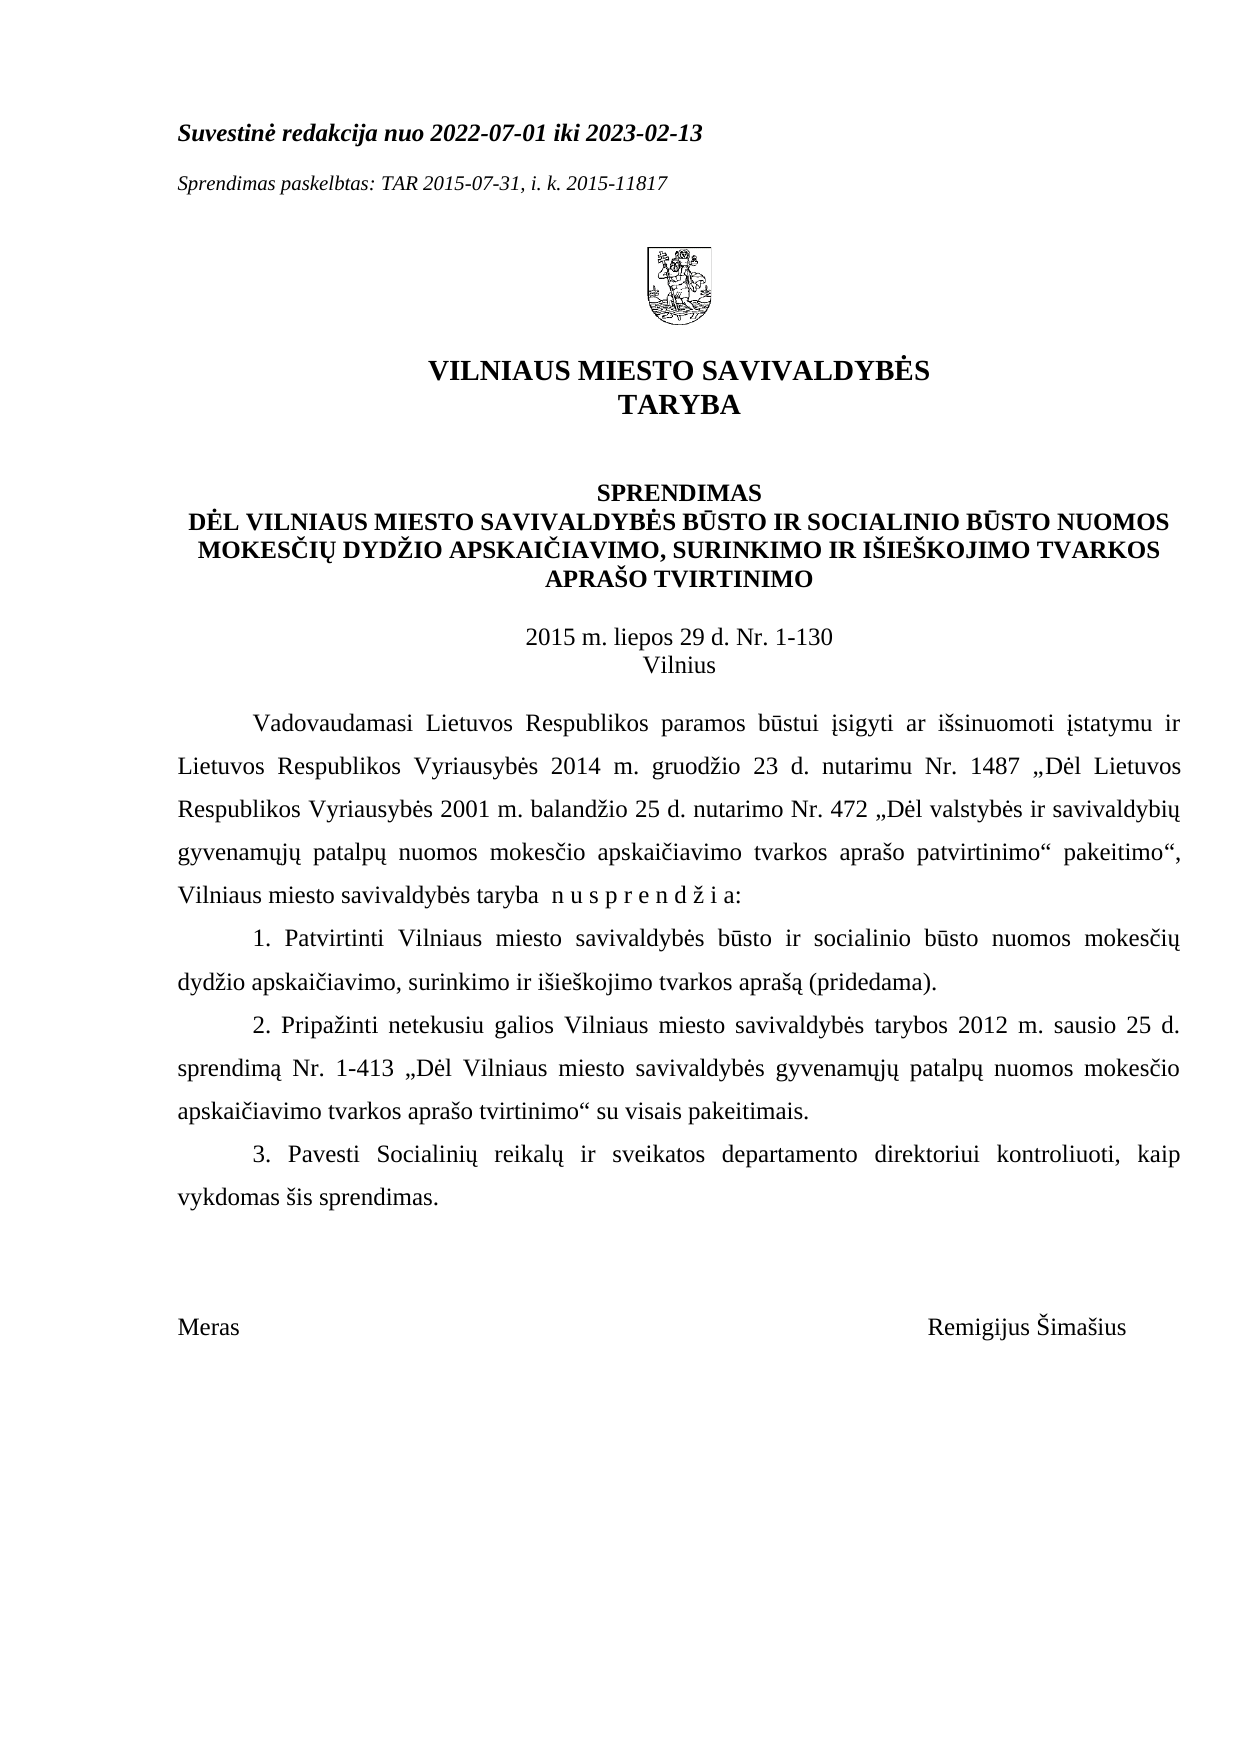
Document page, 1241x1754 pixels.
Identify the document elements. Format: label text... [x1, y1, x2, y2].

text SPRENDIMAS [177, 478, 1181, 507]
text Vadovaudamasi Lietuvos Respublikos paramos būstui įsigyti ar išsinuomoti įstatymu ir Lietuvos Respublikos Vyriausybės 2014 m. gruodžio 23 d. nutarimu Nr. 1487 „Dėl Lietuvos Respublikos Vyriausybės 2001 m. balandžio 25 d. nutarimo Nr. 472 „Dėl valstybės ir savivaldybių gyvenamųjų patalpų nuomos mokesčio apskaičiavimo tvarkos aprašo patvirtinimo“ pakeitimo“, Vilniaus miesto savivaldybės taryba n u s p r e n d ž i a: [177, 708, 1181, 909]
text TARYBA [177, 387, 1181, 420]
text Meras Remigijus Šimašius [177, 1312, 1181, 1340]
text Vilnius [177, 650, 1181, 679]
text DĖL VILNIAUS MIESTO SAVIVALDYBĖS BŪSTO IR SOCIALINIO BŪSTO NUOMOS MOKESČIŲ DYDŽIO APSKAIČIAVIMO, SURINKIMO IR IŠIEŠKOJIMO TVARKOS APRAŠO TVIRTINIMO [177, 507, 1181, 593]
text 2. Pripažinti netekusiu galios Vilniaus miesto savivaldybės tarybos 2012 m. sausio 25 d. sprendimą Nr. 1-413 „Dėl Vilniaus miesto savivaldybės gyvenamųjų patalpų nuomos mokesčio apskaičiavimo tvarkos aprašo tvirtinimo“ su visais pakeitimais. [177, 1010, 1181, 1125]
text 3. Pavesti Socialinių reikalų ir sveikatos departamento direktoriui kontroliuoti, kaip vykdomas šis sprendimas. [177, 1139, 1181, 1211]
text Suvestinė redakcija nuo 2022-07-01 iki 2023-02-13 [177, 118, 1181, 147]
text Sprendimas paskelbtas: TAR 2015-07-31, i. k. 2015-11817 [177, 171, 1181, 195]
text 2015 m. liepos 29 d. Nr. 1-130 [177, 622, 1181, 650]
text 1. Patvirtinti Vilniaus miesto savivaldybės būsto ir socialinio būsto nuomos mokesčių dydžio apskaičiavimo, surinkimo ir išieškojimo tvarkos aprašą (pridedama). [177, 923, 1181, 995]
text VILNIAUS MIESTO SAVIVALDYBĖS [177, 353, 1181, 387]
